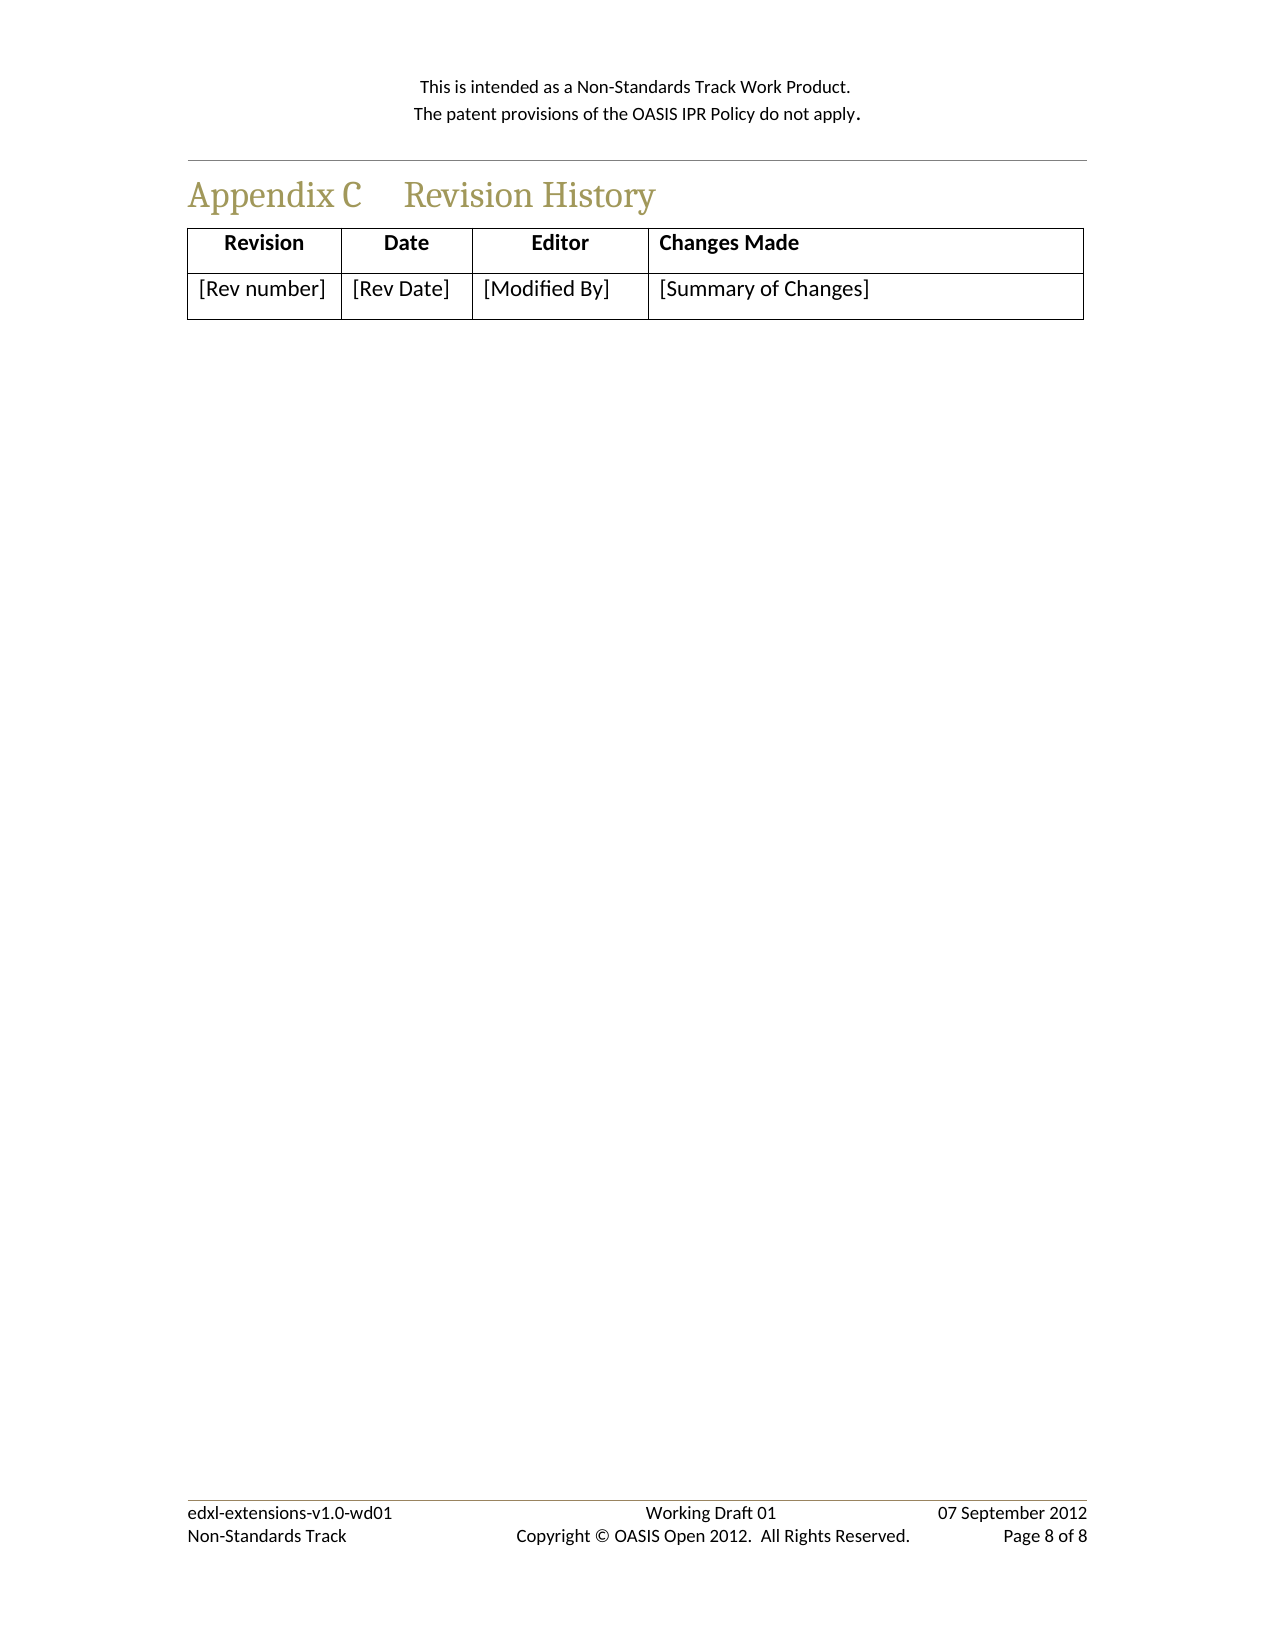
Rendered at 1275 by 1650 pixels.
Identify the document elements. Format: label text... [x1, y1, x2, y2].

table_cell [Rev number] [188, 274, 341, 319]
table_header Revision [188, 229, 341, 273]
table_header Editor [473, 229, 648, 273]
subtitle Revision History [187, 161, 1087, 217]
table_cell [Modified By] [473, 274, 648, 319]
table_cell [Rev Date] [342, 274, 472, 319]
table_cell [Summary of Changes] [649, 274, 1083, 319]
table_header Changes Made [649, 229, 1083, 273]
table_header Date [342, 229, 472, 273]
